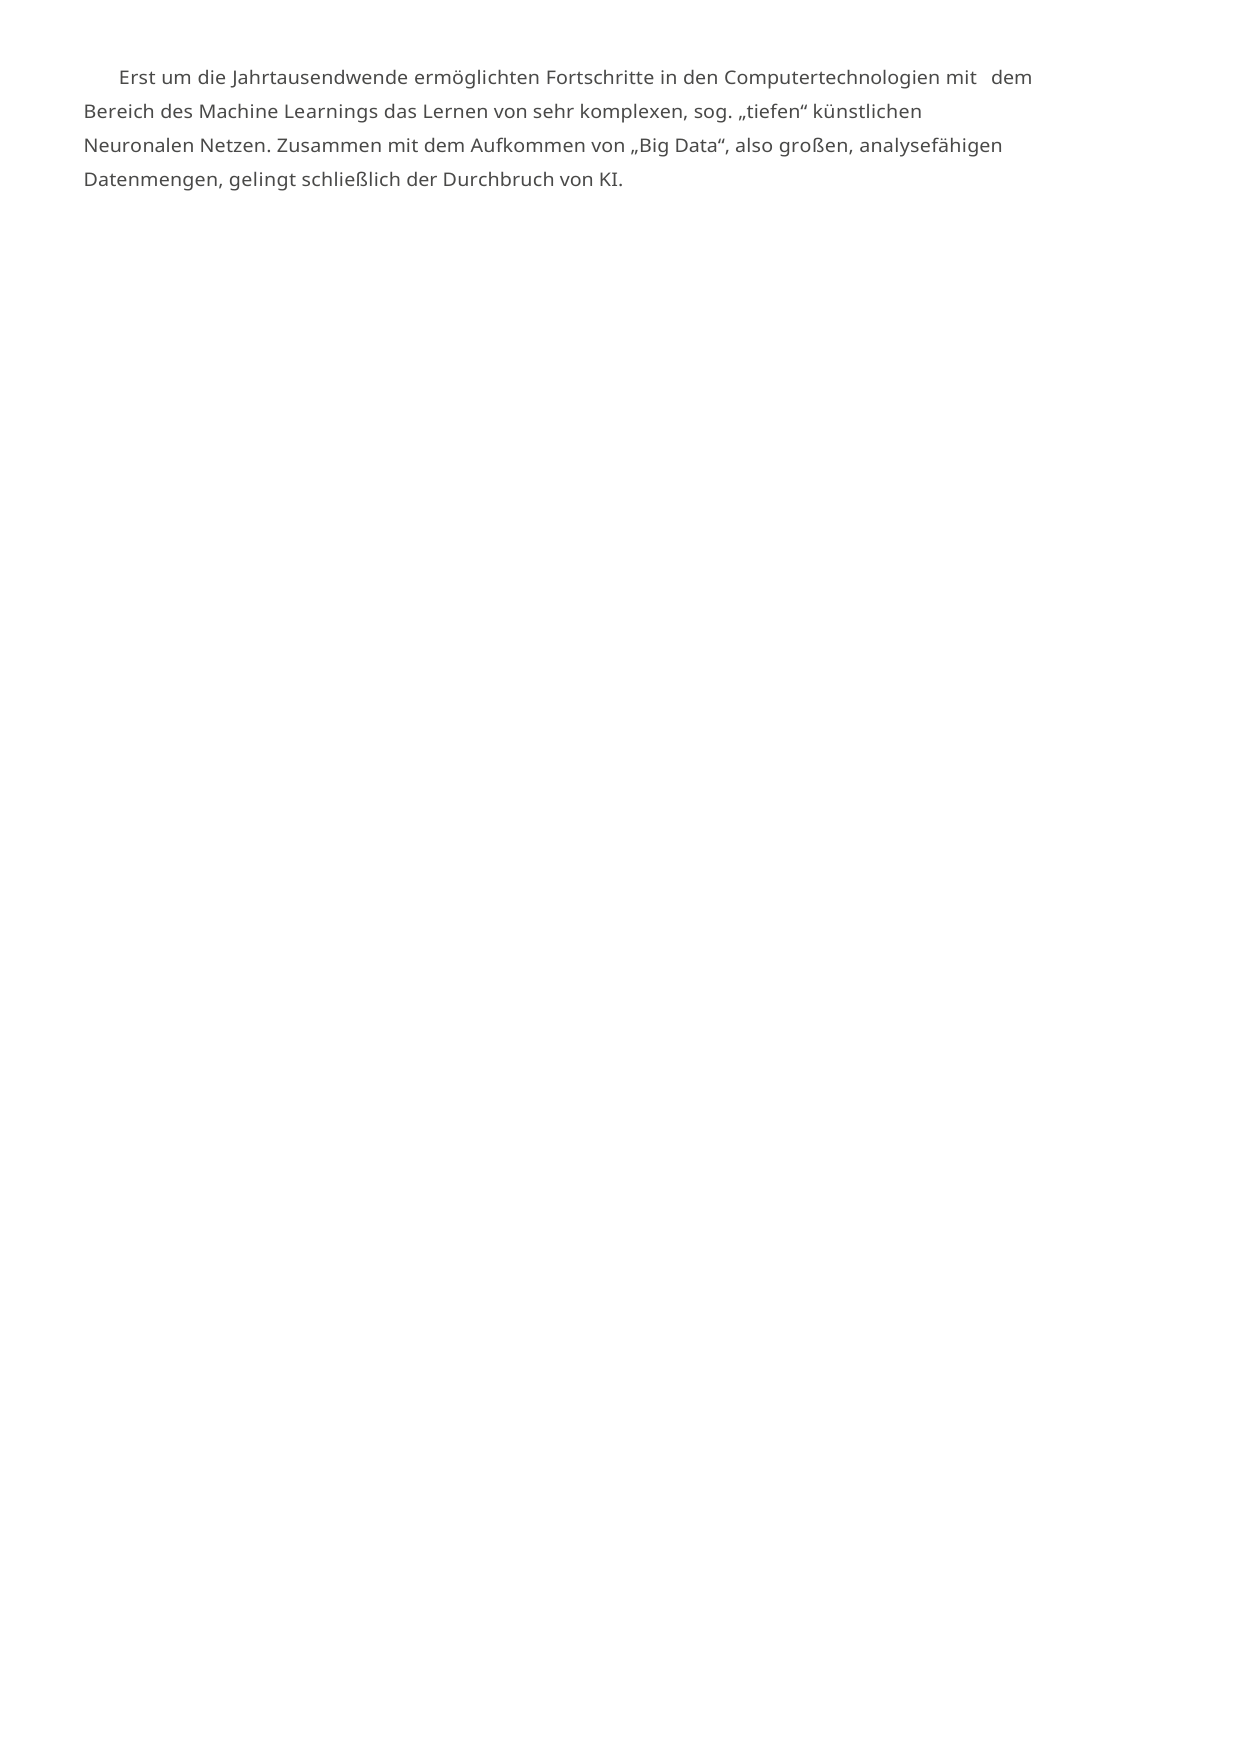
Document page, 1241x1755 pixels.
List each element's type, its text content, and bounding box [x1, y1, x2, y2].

text Erst um die Jahrtausendwende ermöglichten Fortschritte in den Computertechnologien mit dem Bereich des Machine Learnings das Lernen von sehr komplexen, sog. „tiefen“ künstlichen Neuronalen Netzen. Zusammen mit dem Aufkommen von „Big Data“, also großen, analysefähigen Datenmengen, gelingt schließlich der Durchbruch von KI. [83, 64, 1044, 192]
